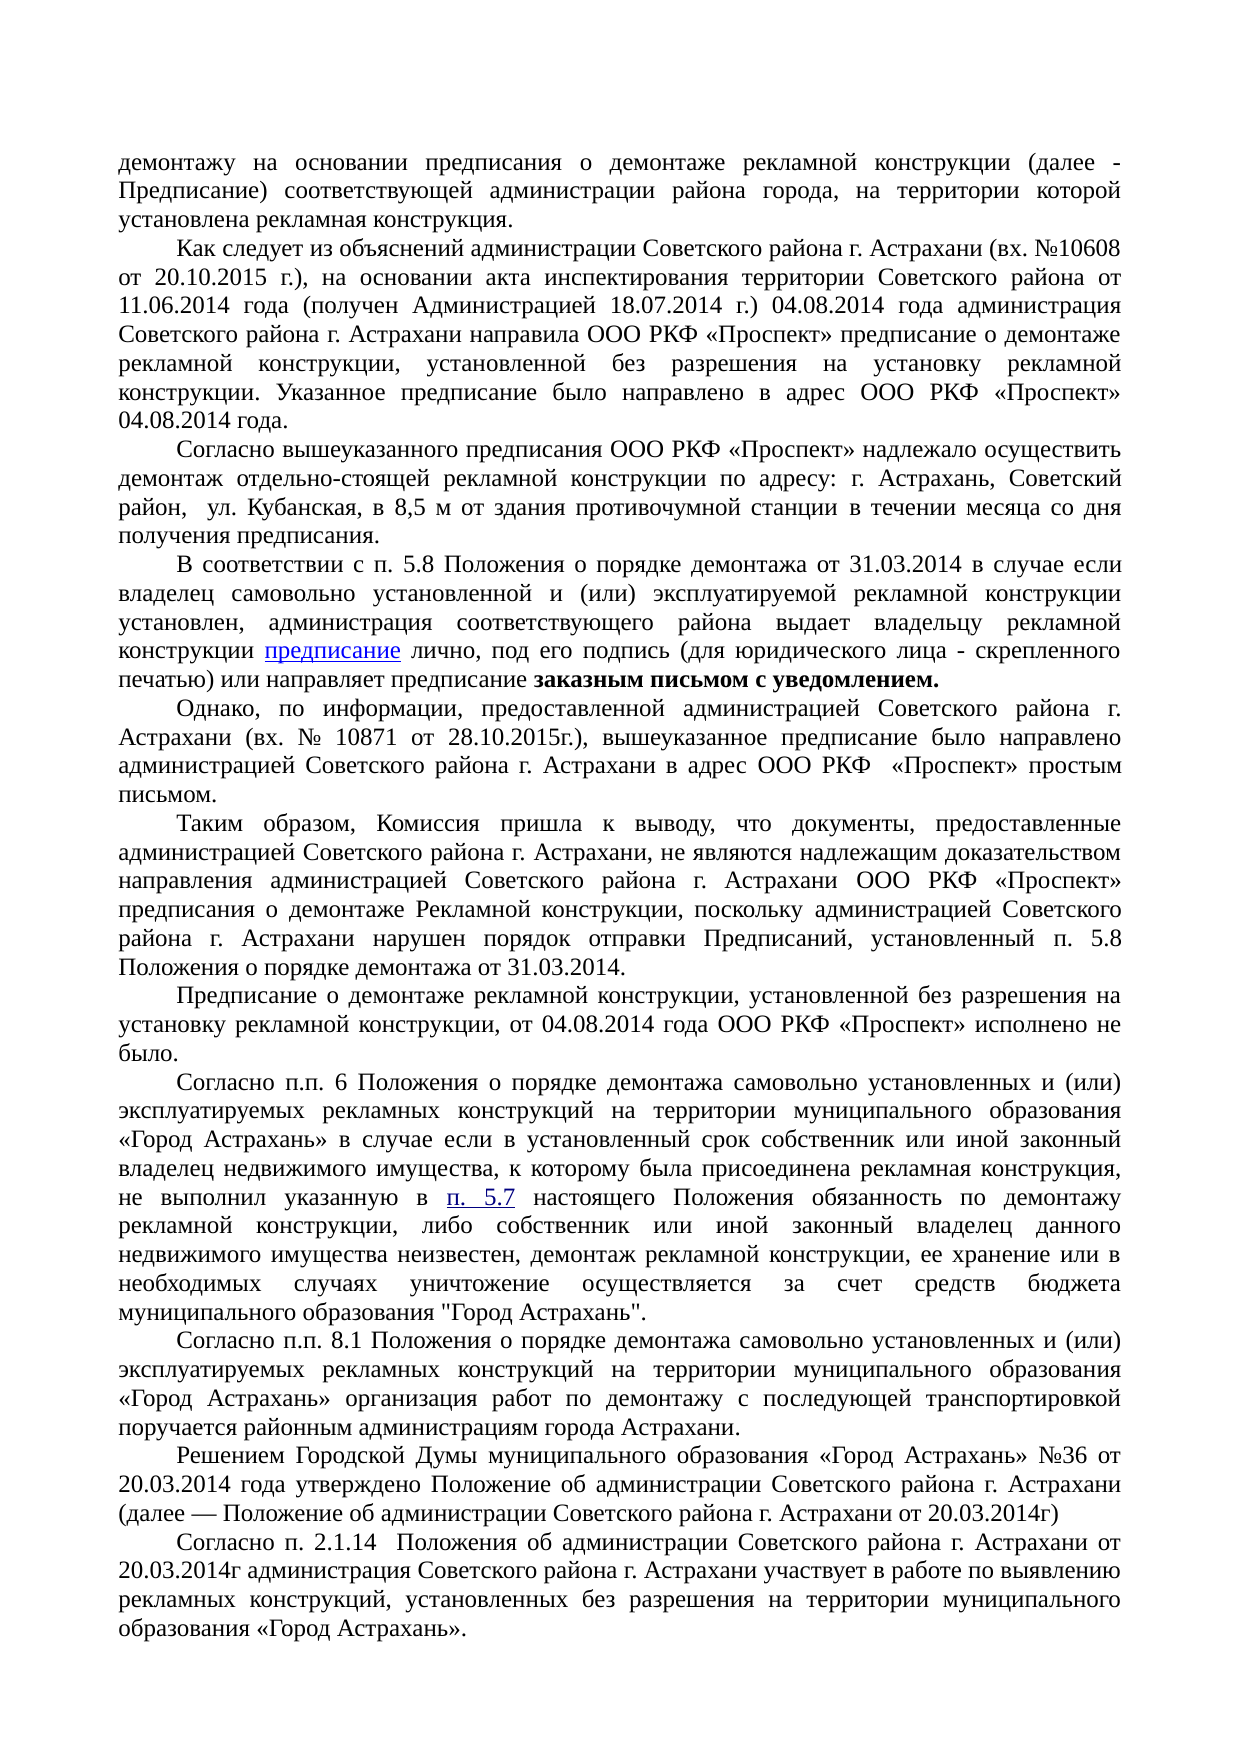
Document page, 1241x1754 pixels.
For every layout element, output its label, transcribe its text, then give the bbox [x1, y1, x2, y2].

text Согласно п. 2.1.14 Положения об администрации Советского района г. Астрахани от 20.03.2014г администрация Советского района г. Астрахани участвует в работе по выявлению рекламных конструкций, установленных без разрешения на территории муниципального образования «Город Астрахань». [118, 1527, 1122, 1642]
text демонтажу на основании предписания о демонтаже рекламной конструкции (далее - Предписание) соответствующей администрации района города, на территории которой установлена рекламная конструкция. [118, 147, 1122, 233]
text В соответствии с п. 5.8 Положения о порядке демонтажа от 31.03.2014 в случае если владелец самовольно установленной и (или) эксплуатируемой рекламной конструкции установлен, администрация соответствующего района выдает владельцу рекламной конструкции предписание лично, под его подпись (для юридического лица - скрепленного печатью) или направляет предписание заказным письмом с уведомлением. [118, 549, 1122, 693]
text Таким образом, Комиссия пришла к выводу, что документы, предоставленные администрацией Советского района г. Астрахани, не являются надлежащим доказательством направления администрацией Советского района г. Астрахани ООО РКФ «Проспект» предписания о демонтаже Рекламной конструкции, поскольку администрацией Советского района г. Астрахани нарушен порядок отправки Предписаний, установленный п. 5.8 Положения о порядке демонтажа от 31.03.2014. [118, 808, 1122, 981]
text Предписание о демонтаже рекламной конструкции, установленной без разрешения на установку рекламной конструкции, от 04.08.2014 года ООО РКФ «Проспект» исполнено не было. [118, 981, 1122, 1067]
list Согласно п.п. 6 Положения о порядке демонтажа самовольно установленных и (или) эксплуатируемых рекламных конструкций на территории муниципального образования «Город Астрахань» в случае если в установленный срок собственник или иной законный владелец недвижимого имущества, к которому была присоединена рекламная конструкция, не выполнил указанную в п. 5.7 настоящего Положения обязанность по демонтажу рекламной конструкции, либо собственник или иной законный владелец данного недвижимого имущества неизвестен, демонтаж рекламной конструкции, ее хранение или в необходимых случаях уничтожение осуществляется за счет средств бюджета муниципального образования "Город Астрахань". [118, 1067, 1122, 1326]
text Согласно п.п. 8.1 Положения о порядке демонтажа самовольно установленных и (или) эксплуатируемых рекламных конструкций на территории муниципального образования «Город Астрахань» организация работ по демонтажу с последующей транспортировкой поручается районным администрациям города Астрахани. [118, 1326, 1122, 1441]
text Согласно вышеуказанного предписания ООО РКФ «Проспект» надлежало осуществить демонтаж отдельно-стоящей рекламной конструкции по адресу: г. Астрахань, Советский район, ул. Кубанская, в 8,5 м от здания противочумной станции в течении месяца со дня получения предписания. [118, 434, 1122, 549]
text Как следует из объяснений администрации Советского района г. Астрахани (вх. №10608 от 20.10.2015 г.), на основании акта инспектирования территории Советского района от 11.06.2014 года (получен Администрацией 18.07.2014 г.) 04.08.2014 года администрация Советского района г. Астрахани направила ООО РКФ «Проспект» предписание о демонтаже рекламной конструкции, установленной без разрешения на установку рекламной конструкции. Указанное предписание было направлено в адрес ООО РКФ «Проспект» 04.08.2014 года. [118, 233, 1122, 434]
text Решением Городской Думы муниципального образования «Город Астрахань» №36 от 20.03.2014 года утверждено Положение об администрации Советского района г. Астрахани (далее — Положение об администрации Советского района г. Астрахани от 20.03.2014г) [118, 1441, 1122, 1527]
text Однако, по информации, предоставленной администрацией Советского района г. Астрахани (вх. № 10871 от 28.10.2015г.), вышеуказанное предписание было направлено администрацией Советского района г. Астрахани в адрес ООО РКФ «Проспект» простым письмом. [118, 693, 1122, 808]
